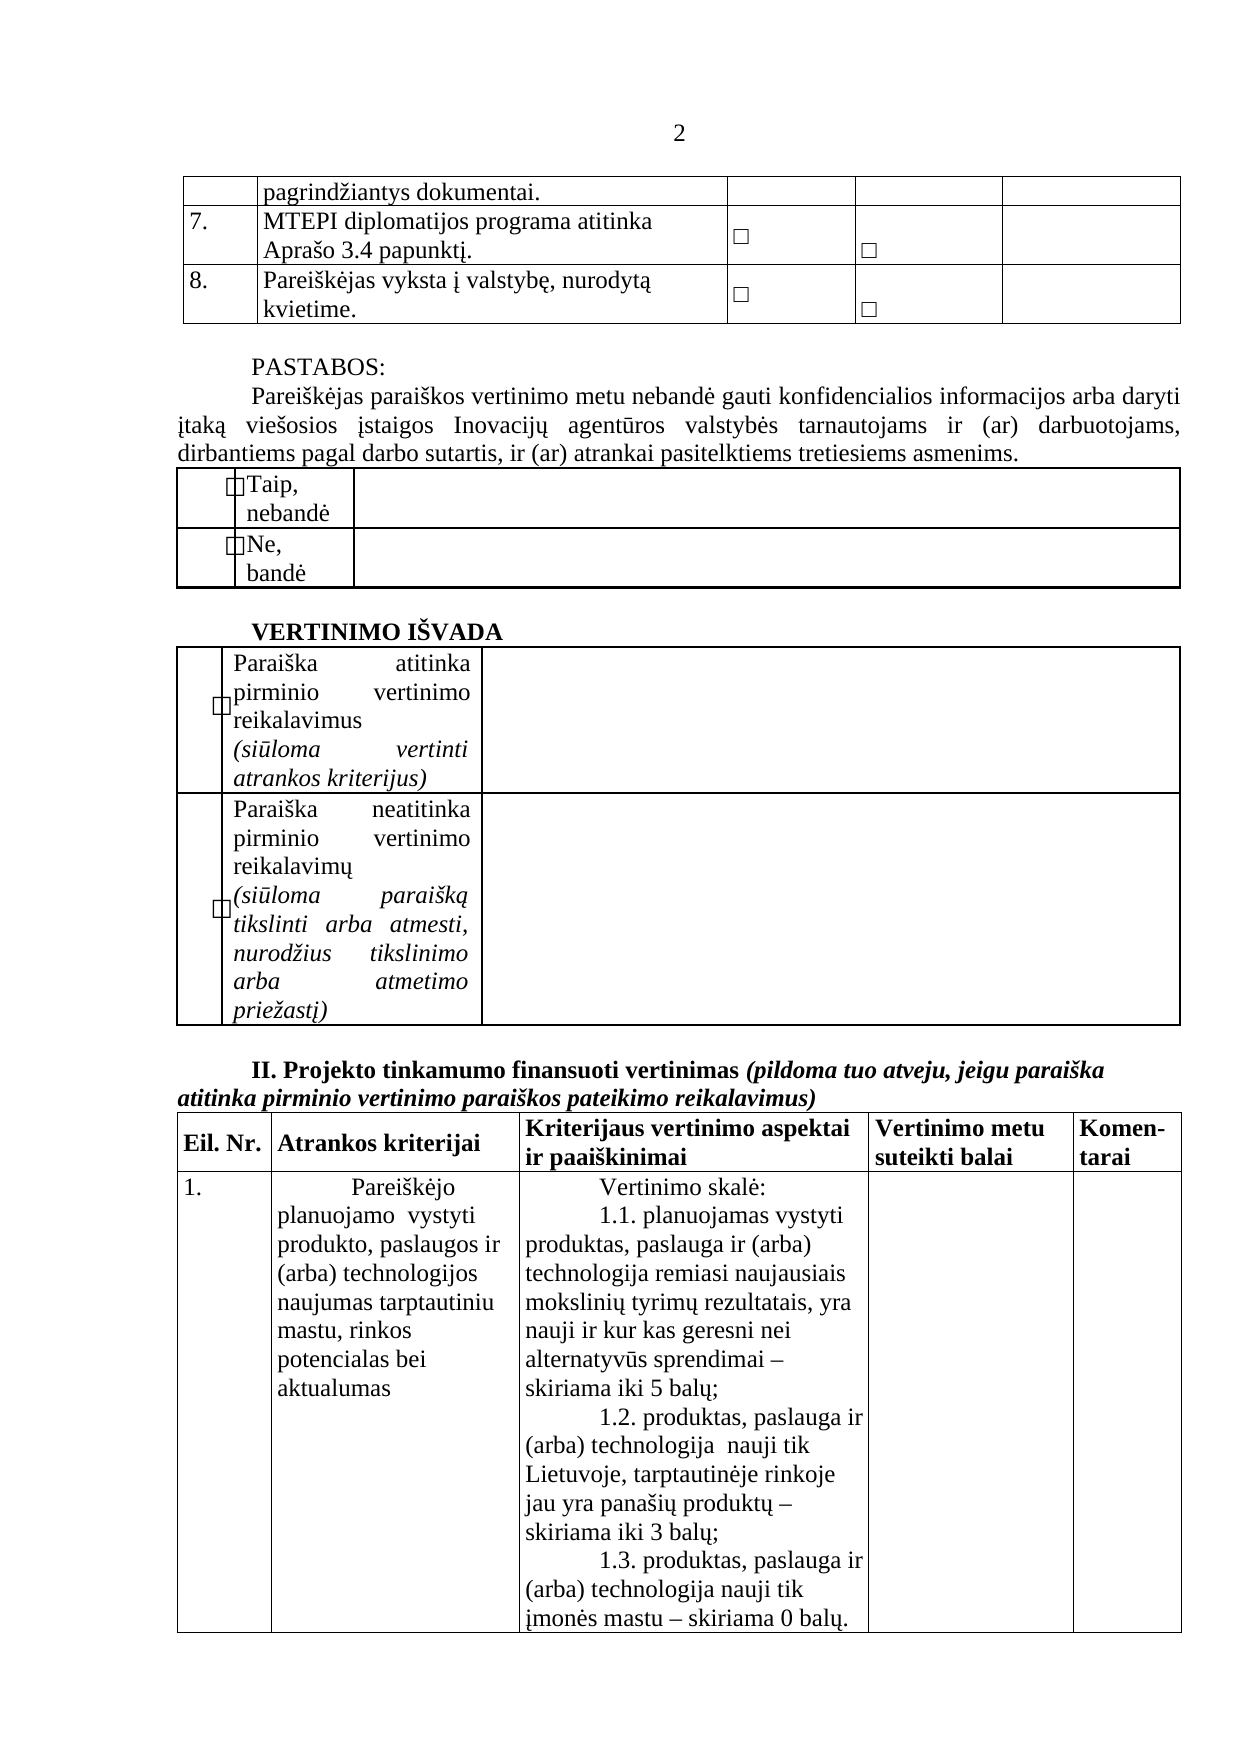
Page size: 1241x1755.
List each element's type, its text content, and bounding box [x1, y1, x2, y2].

text PASTABOS: [177, 352, 1181, 381]
table_header ☐ [178, 648, 221, 792]
table_cell [1074, 1172, 1181, 1632]
table_cell Ne, bandė [236, 529, 353, 586]
table_header ☐ [228, 479, 234, 495]
text VERTINIMO IŠVADA [177, 617, 1181, 646]
table_cell [1003, 206, 1180, 264]
table_cell ☐ [178, 529, 234, 586]
table_header Taip, nebandė [236, 469, 353, 527]
table_cell [1003, 265, 1180, 322]
table_cell □ [856, 265, 1002, 322]
table_header Vertinimo metu suteikti balai [869, 1113, 1073, 1171]
table_cell 7. [184, 206, 257, 264]
table_cell ☐ [178, 794, 221, 1024]
table_header Paraiška atitinka pirminio vertinimo reikalavimus (siūloma vertinti atrankos kriterijus) [223, 648, 481, 792]
table_header [483, 648, 1179, 792]
table_cell pagrindžiantys dokumentai. [258, 177, 727, 205]
table_cell □ [856, 206, 1002, 264]
text Pareiškėjas paraiškos vertinimo metu nebandė gauti konfidencialios informacijos arba daryti įtaką viešosios įstaigos Inovacijų agentūros valstybės tarnautojams ir (ar) darbuotojams, dirbantiems pagal darbo sutartis, ir (ar) atrankai pasitelktiems tretiesiems asmenims. [177, 381, 1181, 467]
table_cell Vertinimo skalė: 1.1. planuojamas vystyti produktas, paslauga ir (arba) technologija remiasi naujausiais mokslinių tyrimų rezultatais, yra nauji ir kur kas geresni nei alternatyvūs sprendimai – skiriama iki 5 balų; 1.2. produktas, paslauga ir (arba) technologija nauji tik Lietuvoje, tarptautinėje rinkoje jau yra panašių produktų – skiriama iki 3 balų; 1.3. produktas, paslauga ir (arba) technologija nauji tik įmonės mastu – skiriama 0 balų. [520, 1172, 868, 1632]
table_cell Pareiškėjo planuojamo vystyti produkto, paslaugos ir (arba) technologijos naujumas tarptautiniu mastu, rinkos potencialas bei aktualumas [272, 1172, 519, 1632]
table_cell 8. [184, 265, 257, 322]
table_cell ☐ [214, 901, 221, 917]
table_cell ☐ [228, 538, 234, 554]
table_cell [184, 177, 257, 205]
table_cell [483, 794, 1179, 1024]
table_header ☐ [178, 469, 234, 527]
table_cell [856, 177, 1002, 205]
table_header Atrankos kriterijai [272, 1113, 519, 1171]
table_cell 1. [178, 1172, 271, 1632]
table_cell Paraiška neatitinka pirminio vertinimo reikalavimų (siūloma paraišką tikslinti arba atmesti, nurodžius tikslinimo arba atmetimo priežastį) [223, 794, 481, 1024]
table_header ☐ [214, 698, 221, 714]
table_cell □ [728, 206, 855, 264]
table_cell MTEPI diplomatijos programa atitinka Aprašo 3.4 papunktį. [258, 206, 727, 264]
table_header Kriterijaus vertinimo aspektai ir paaiškinimai [520, 1113, 868, 1171]
table_cell [869, 1172, 1073, 1632]
table_cell [1003, 177, 1180, 205]
table_header Komen-tarai [1074, 1113, 1181, 1171]
table_cell Pareiškėjas vyksta į valstybę, nurodytą kvietime. [258, 265, 727, 322]
table_header Eil. Nr. [178, 1113, 271, 1171]
table_cell [355, 529, 1179, 586]
table_header [355, 469, 1179, 527]
table_cell □ [728, 265, 855, 322]
table_cell [728, 177, 855, 205]
text II. Projekto tinkamumo finansuoti vertinimas (pildoma tuo atveju, jeigu paraiška atitinka pirminio vertinimo paraiškos pateikimo reikalavimus) [177, 1055, 1181, 1112]
